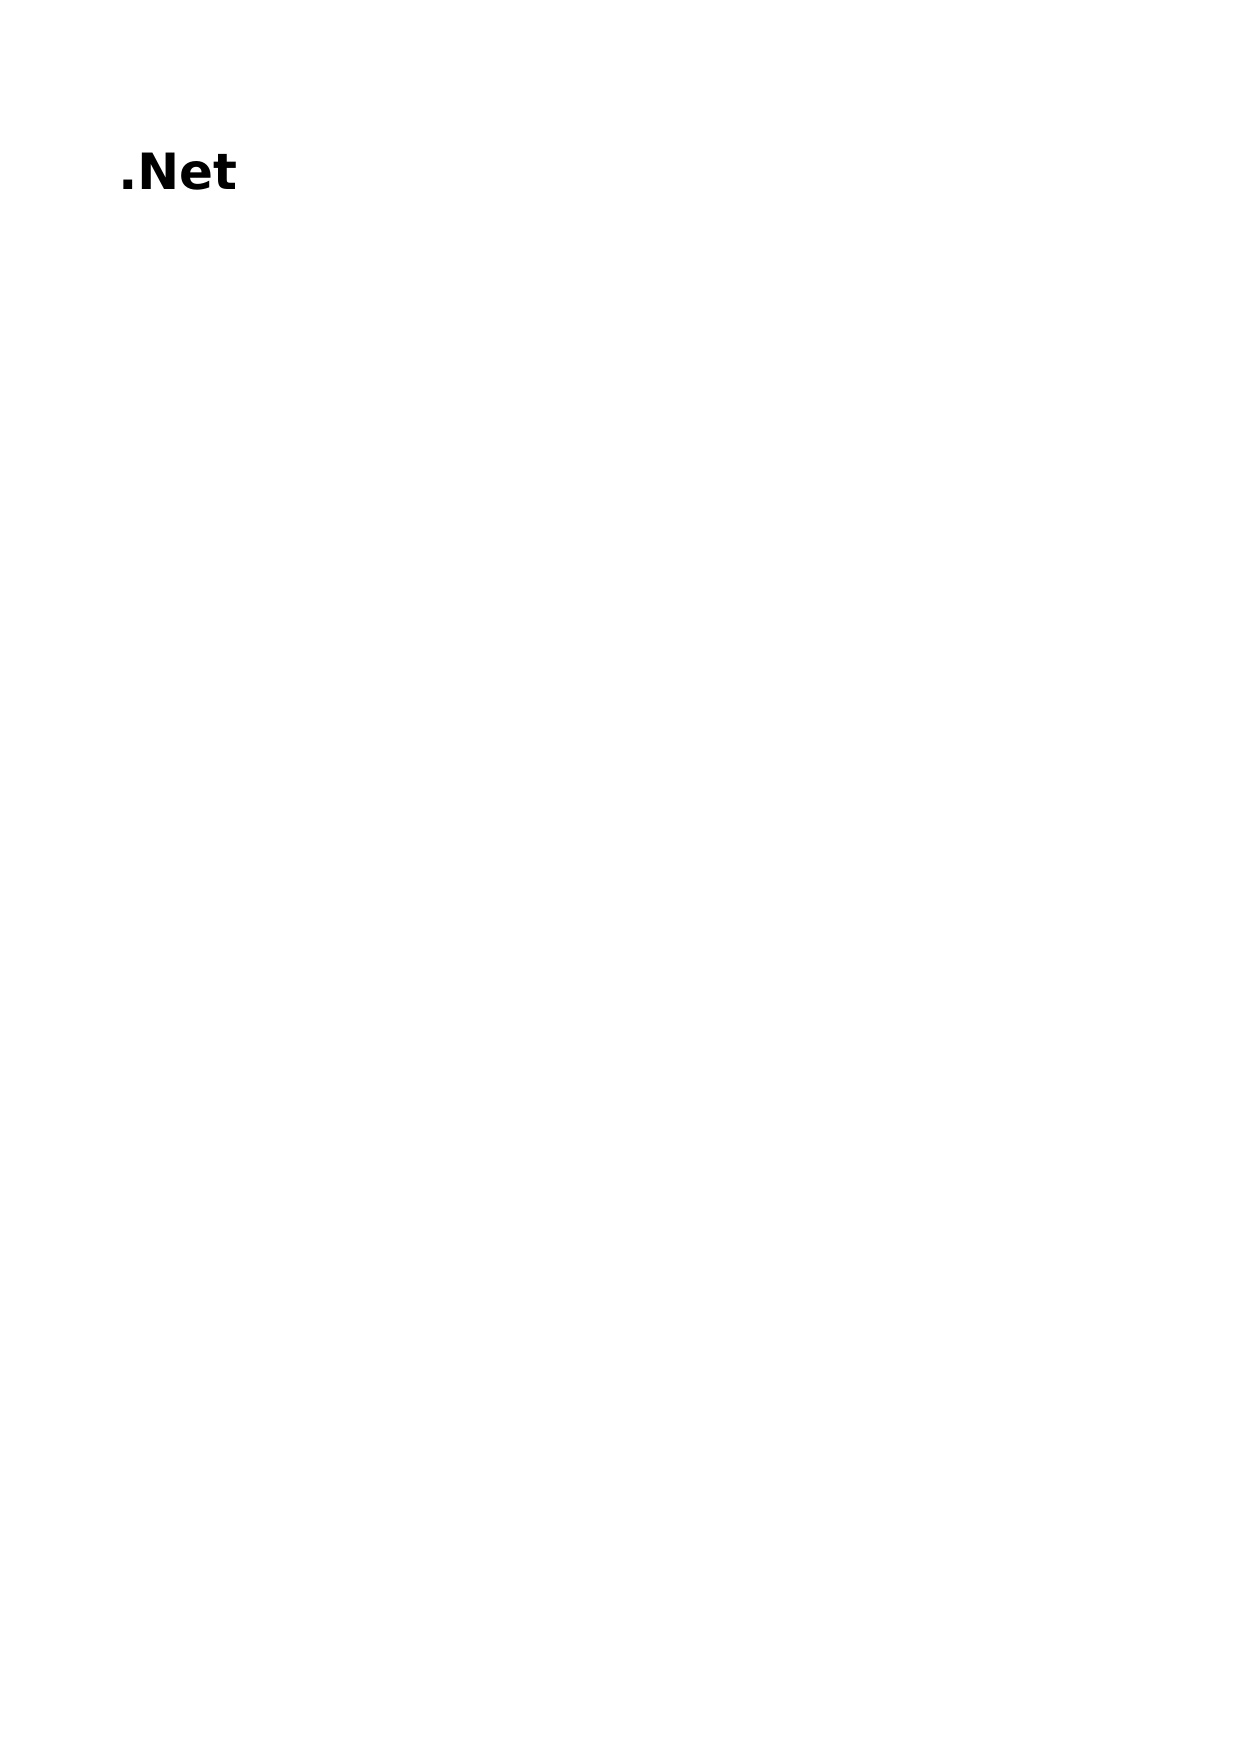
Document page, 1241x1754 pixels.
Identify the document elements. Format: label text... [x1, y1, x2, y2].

subtitle .Net [118, 143, 1122, 201]
